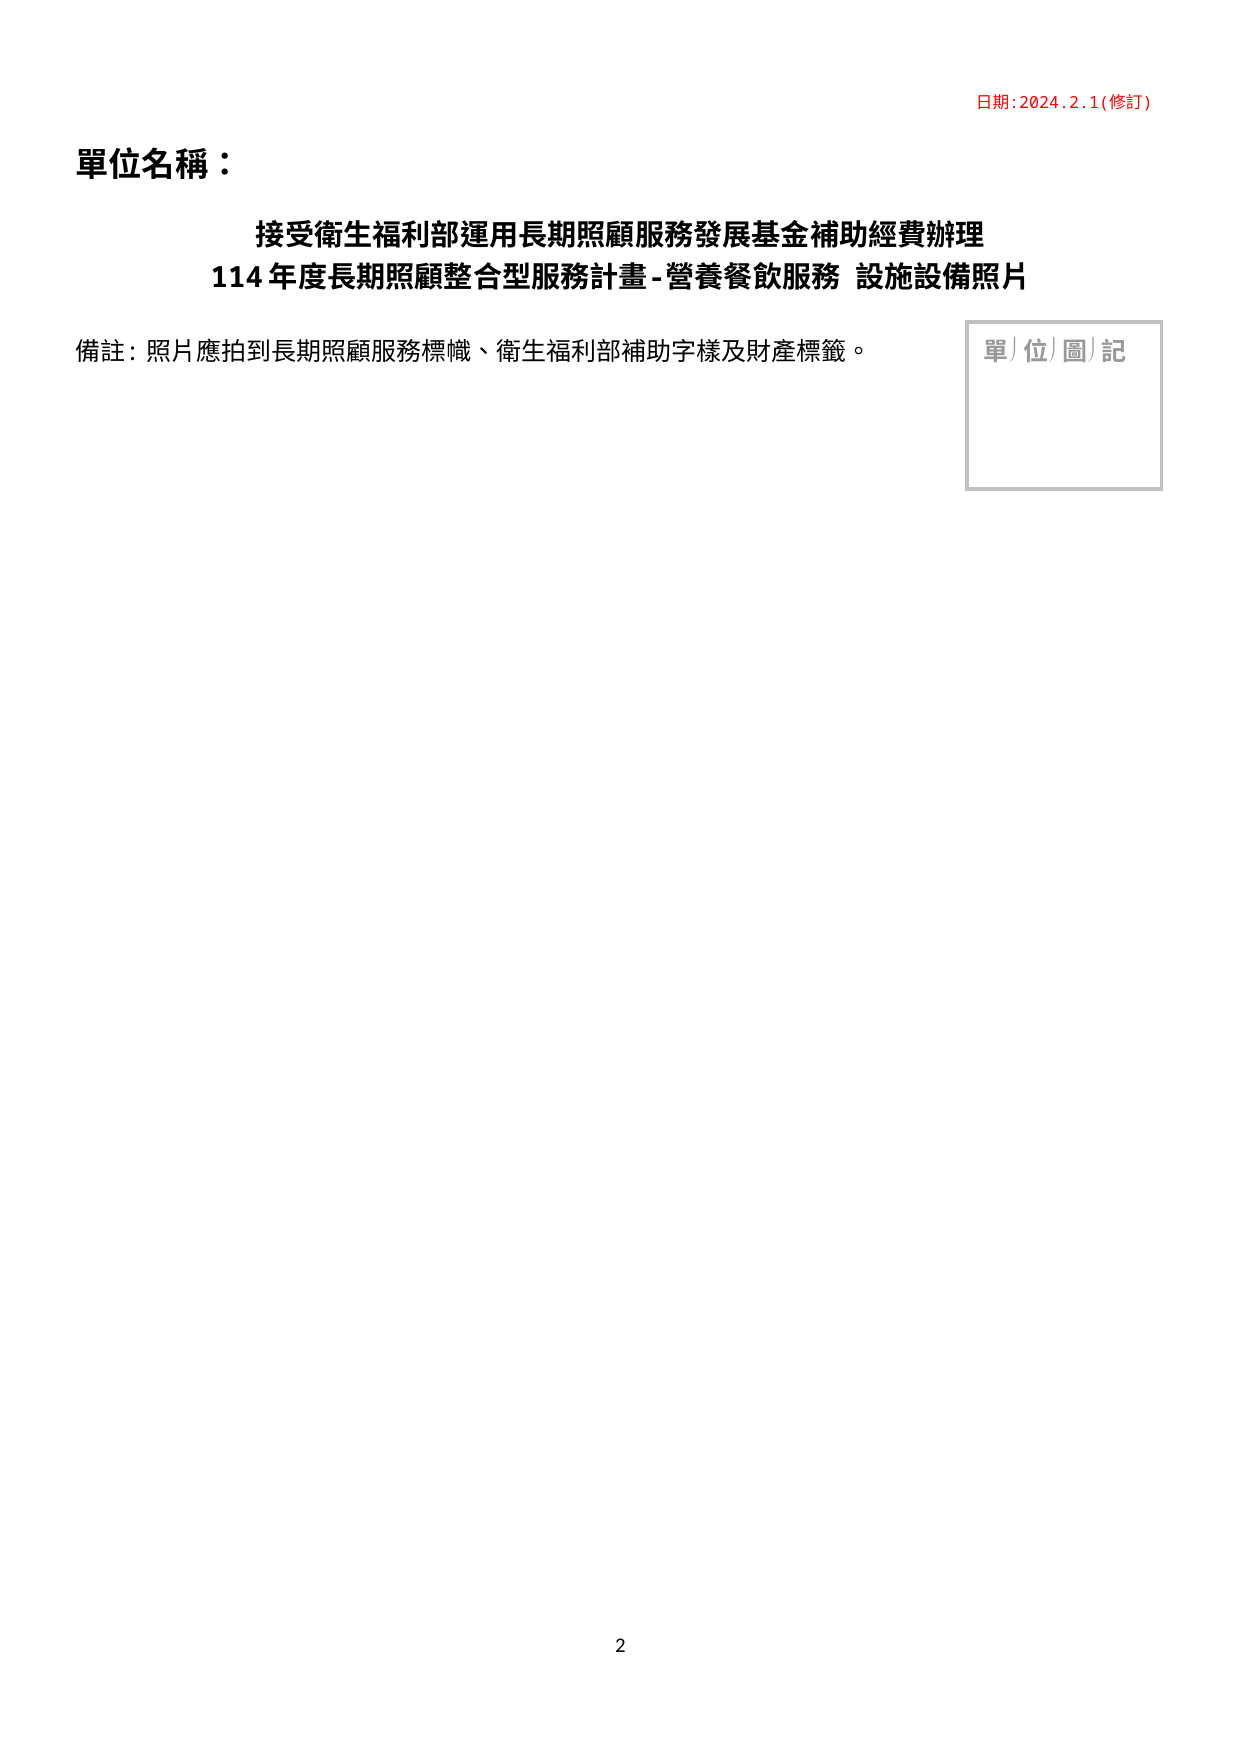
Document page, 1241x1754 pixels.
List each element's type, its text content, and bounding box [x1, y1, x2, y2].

text 備註: 照片應拍到長期照顧服務標幟、衛生福利部補助字樣及財產標籤。 [75, 308, 1165, 370]
text 單 位 圖 記 [984, 332, 1145, 368]
text 備註: 照片應拍到長期照顧服務標幟、衛生福利部補助字樣及財產標籤。 [969, 324, 1160, 487]
